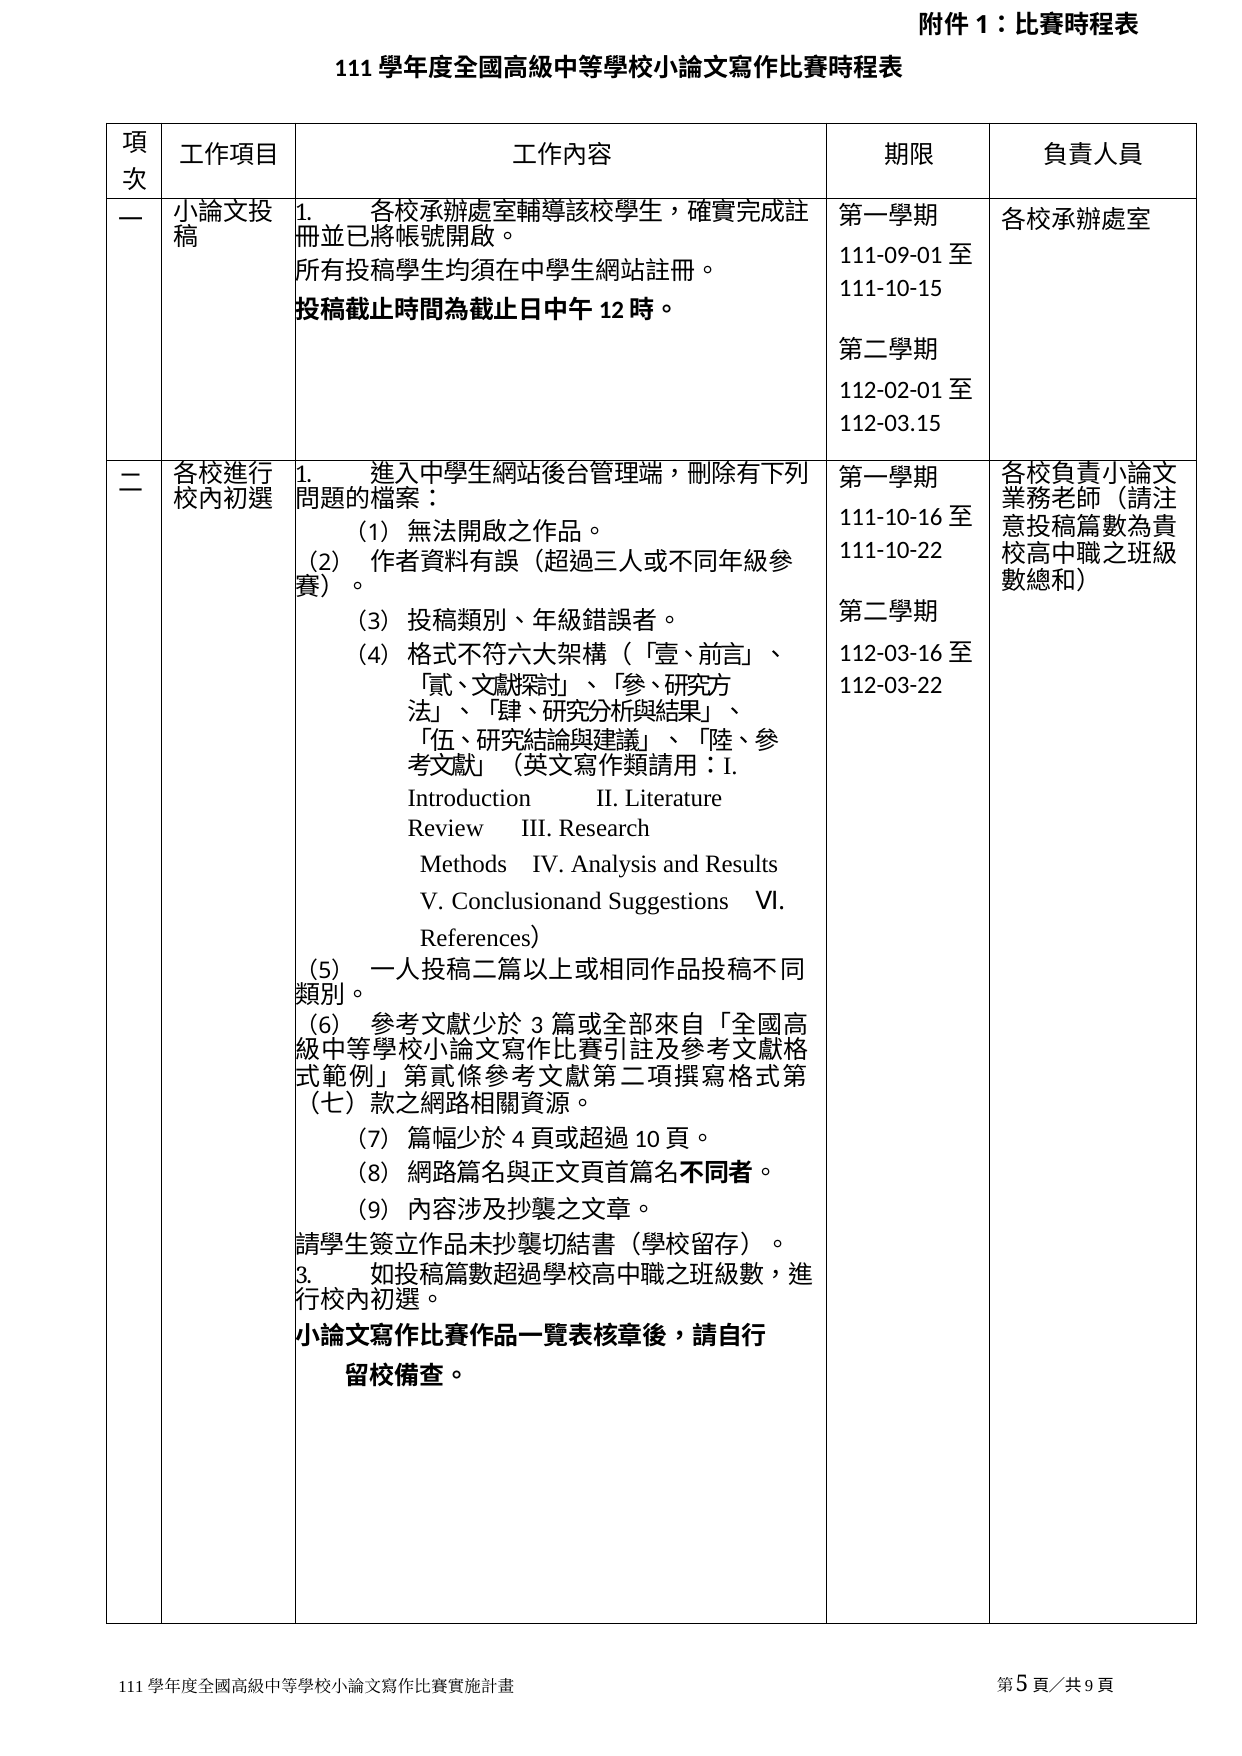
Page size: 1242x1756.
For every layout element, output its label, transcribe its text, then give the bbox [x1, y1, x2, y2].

table_cell 第一學期 111-09-01 至 111-10-15 第二學期 112-02-01 至 112-03.15 [827, 199, 989, 460]
table_cell 各校承辦處室輔導該校學生，確實完成註冊並已將帳號開啟。 所有投稿學生均須在中學生網站註冊。 投稿截止時間為截止日中午 12 時。 [296, 199, 826, 460]
table_cell 進入中學生網站後台管理端，刪除有下列問題的檔案： 無法開啟之作品。 作者資料有誤（超過三人或不同年級參賽）。 投稿類別、年級錯誤者。 格式不符六大架構（「壹、前言」、 「貳、文獻探討」、「參、研究方法」、「肆、研究分析與結果」、 「伍、研究結論與建議」、「陸、參考文獻」（英文寫作類請用：I. Introduction II. Literature Review III. Research Methods IV. Analysis and Results V. Conclusionand Suggestions Ⅵ. References） 一人投稿二篇以上或相同作品投稿不同類別。 參考文獻少於 3 篇或全部來自「全國高級中等學校小論文寫作比賽引註及參考文獻格式範例」第貳條參考文獻第二項撰寫格式第（七）款之網路相關資源。 篇幅少於 4 頁或超過 10 頁。 網路篇名與正文頁首篇名不同者。 內容涉及抄襲之文章。 請學生簽立作品未抄襲切結書（學校留存）。 如投稿篇數超過學校高中職之班級數，進行校內初選。 小論文寫作比賽作品一覽表核章後，請自行 留校備查。 [296, 461, 826, 1622]
table_cell 各校負責小論文業務老師（請注意投稿篇數為貴校高中職之班級數總和） [990, 461, 1196, 1622]
table_header 工作內容 [296, 124, 826, 197]
text 111 學年度全國高級中等學校小論文寫作比賽時程表 [332, 41, 905, 86]
table_header 期限 [827, 124, 989, 197]
text 附件 1：比賽時程表 [71, 0, 1139, 41]
table_cell 一 [107, 199, 161, 460]
table_cell 第一學期 111-10-16 至 111-10-22 第二學期 112-03-16 至 112-03-22 [827, 461, 989, 1622]
table_cell 小論文投稿 [162, 199, 295, 460]
table_header 項 次 [107, 124, 161, 197]
table_cell 各校承辦處室 [990, 199, 1196, 460]
table_cell 二 [107, 461, 161, 1622]
table_header 工作項目 [162, 124, 295, 197]
table_cell 各校進行校內初選 [162, 461, 295, 1622]
table_header 負責人員 [990, 124, 1196, 197]
